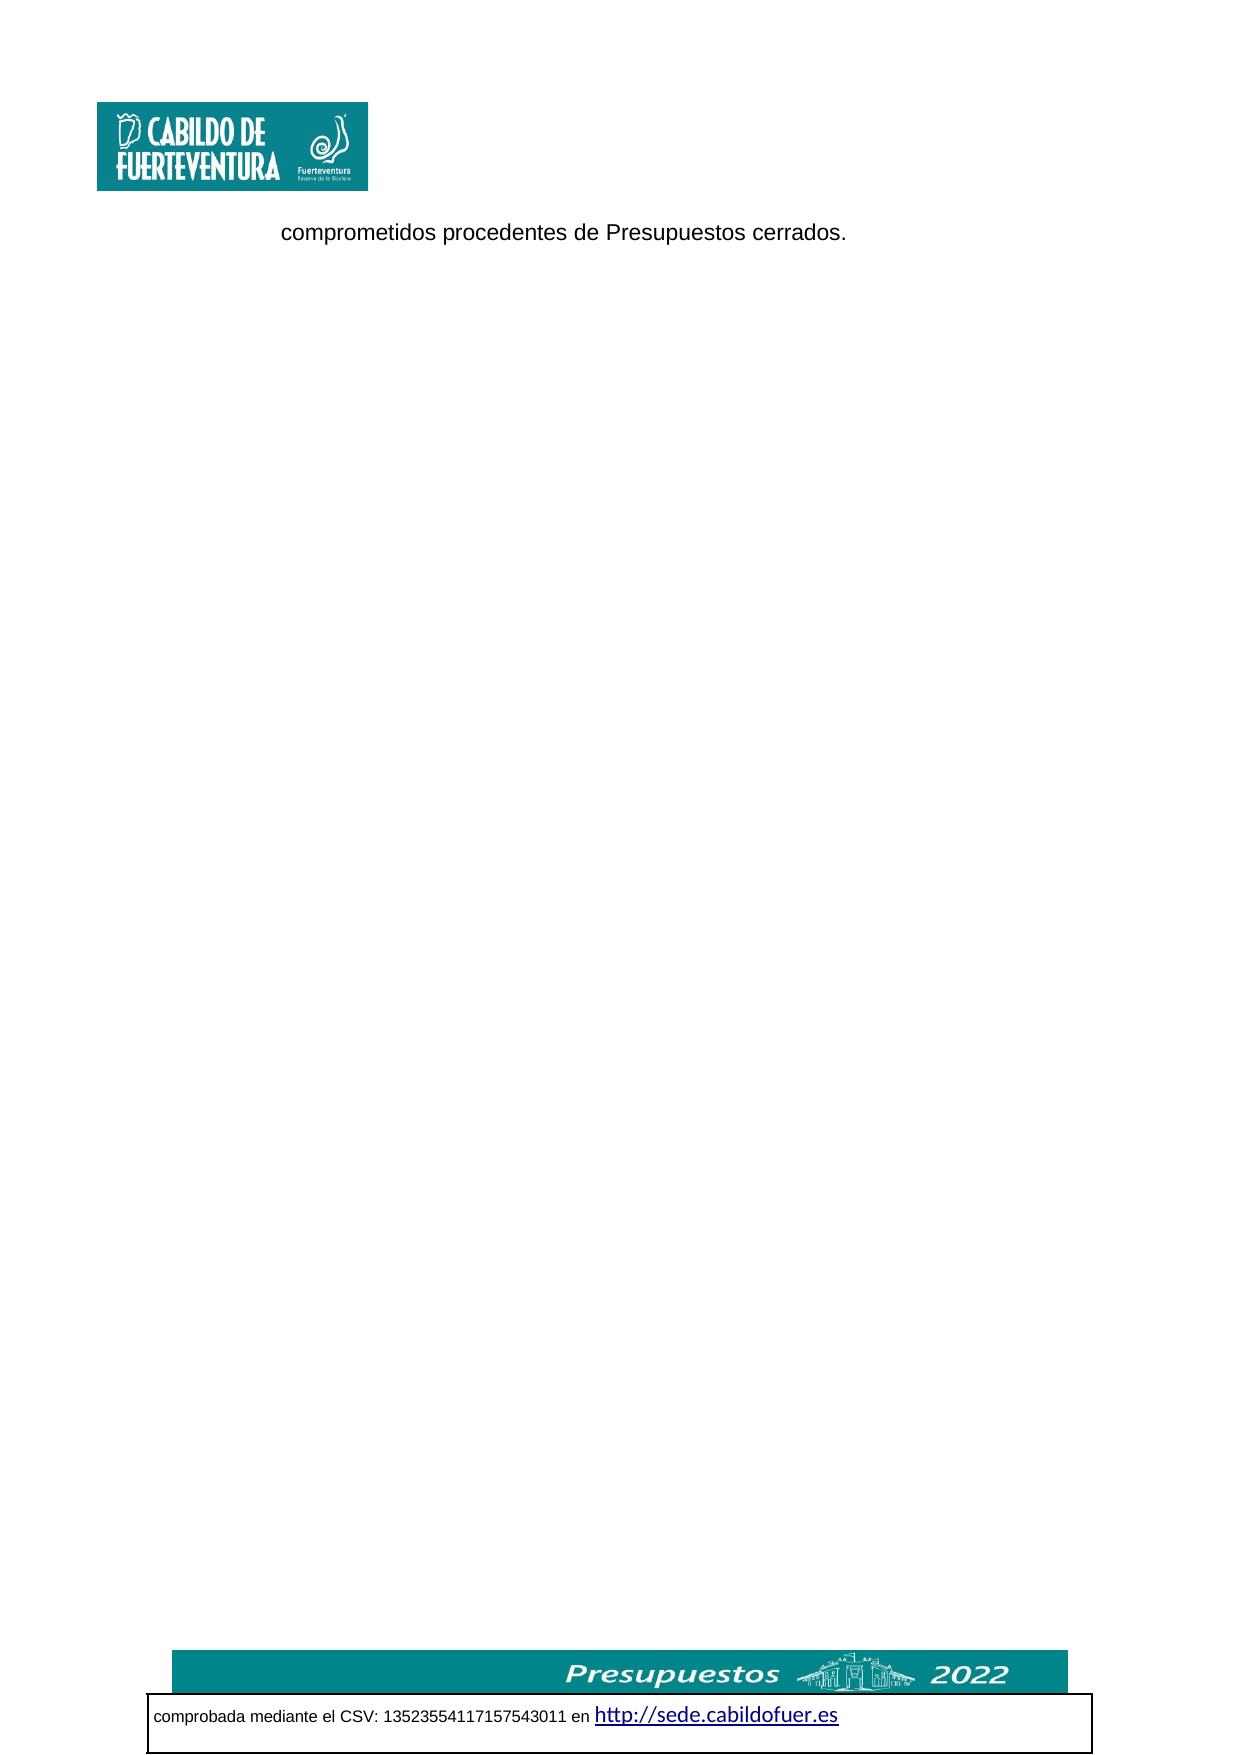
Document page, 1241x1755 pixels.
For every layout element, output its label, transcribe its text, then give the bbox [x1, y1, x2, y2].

list comprometidos procedentes de Presupuestos cerrados. [221, 219, 1093, 245]
